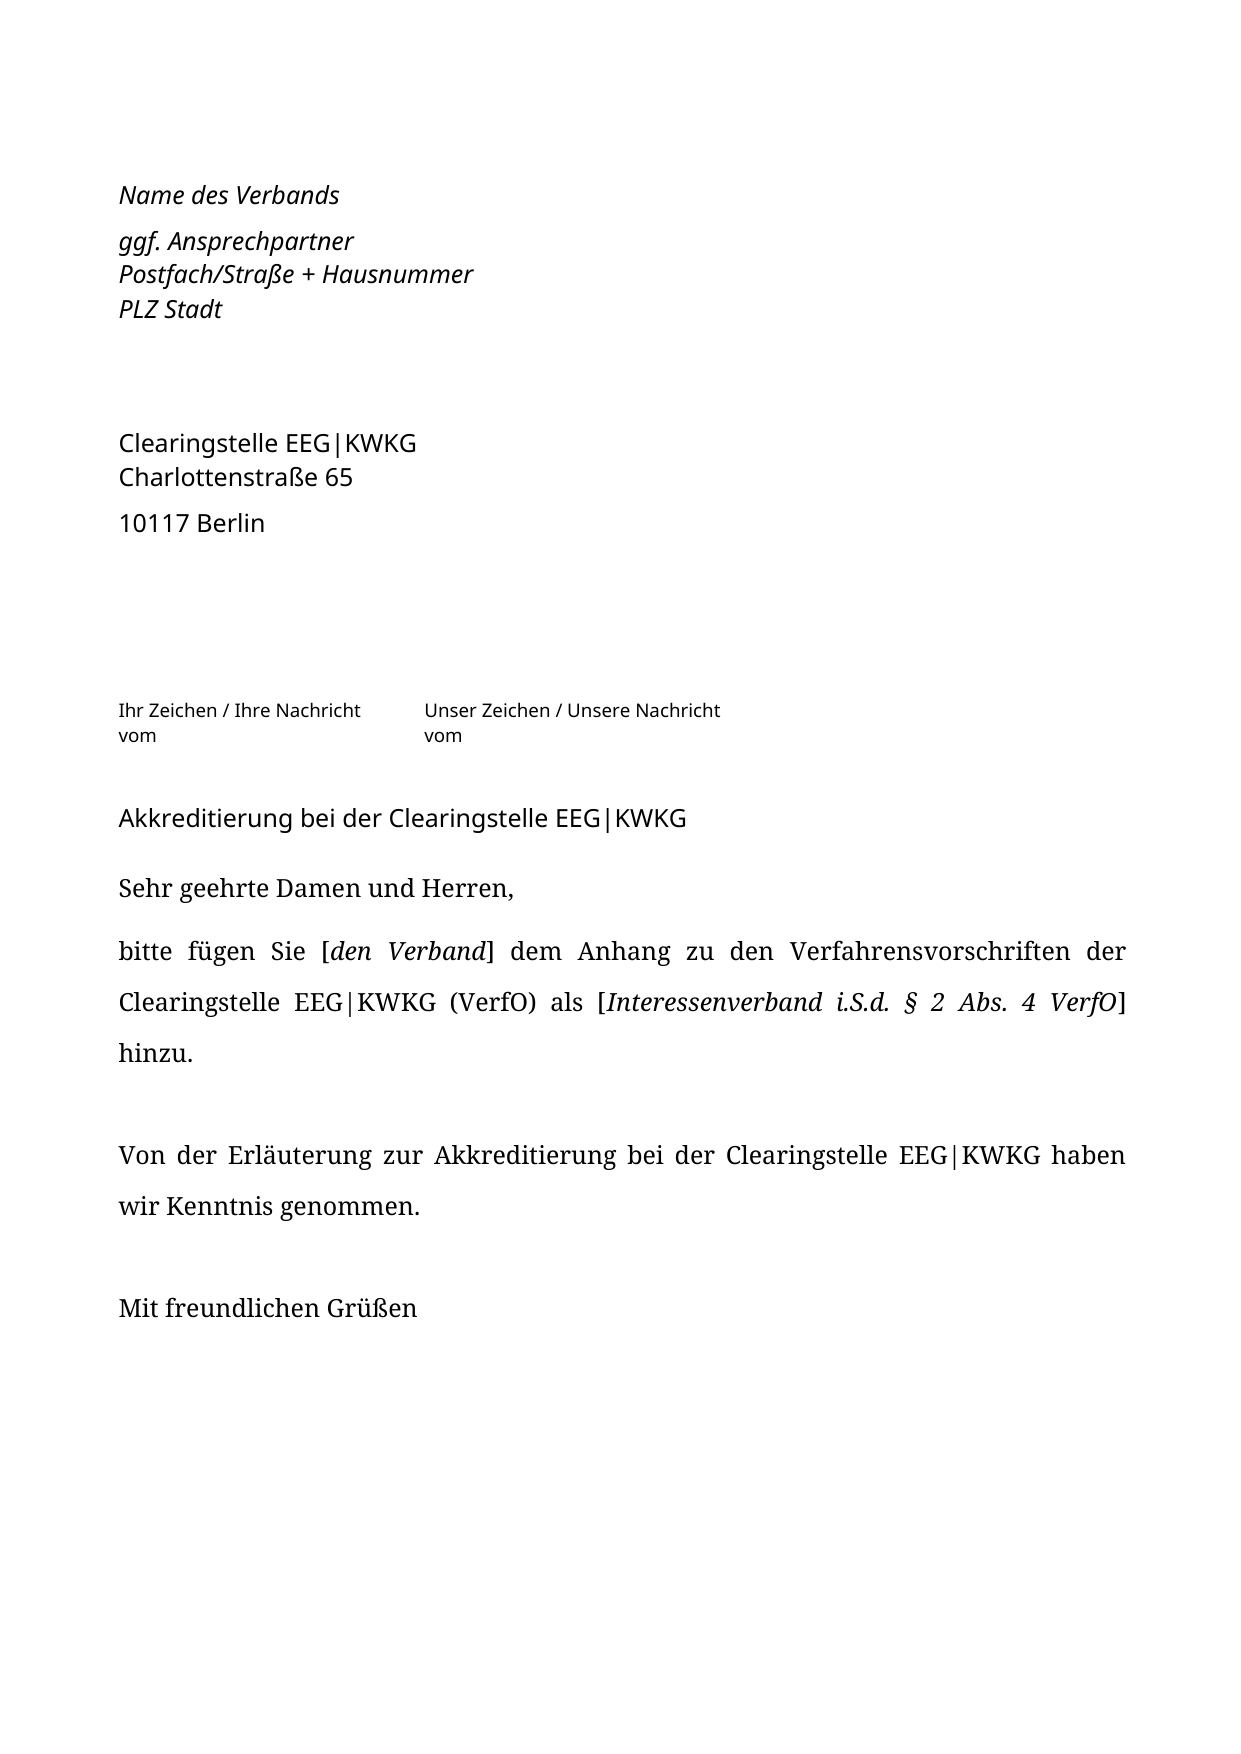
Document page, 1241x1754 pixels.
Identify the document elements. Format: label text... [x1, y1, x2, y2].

text Sehr geehrte Damen und Herren, [118, 871, 1127, 905]
text Postfach/Straße + Hausnummer [118, 257, 675, 291]
text Von der Erläuterung zur Akkreditierung bei der Clearingstelle EEG|KWKG haben wir Kenntnis genommen. [118, 1138, 1127, 1223]
text Unser Zeichen / Unsere Nachricht vom [424, 697, 742, 748]
text Mit freundlichen Grüßen [118, 1291, 1127, 1325]
text Ihr Zeichen / Ihre Nachricht vom [118, 697, 403, 748]
text Charlottenstraße 65 [118, 459, 673, 493]
text ggf. Ansprechpartner [118, 223, 675, 257]
text Name des Verbands [118, 177, 675, 211]
text Clearingstelle EEG|KWKG [118, 425, 673, 459]
text PLZ Stadt [118, 291, 675, 325]
text Akkreditierung bei der Clearingstelle EEG|KWKG [118, 801, 958, 835]
text bitte fügen Sie [den Verband] dem Anhang zu den Verfahrensvorschriften der Clearingstelle EEG|KWKG (VerfO) als [Interessenverband i.S.d. § 2 Abs. 4 VerfO] hinzu. [118, 933, 1127, 1069]
text 10117 Berlin [118, 505, 673, 539]
